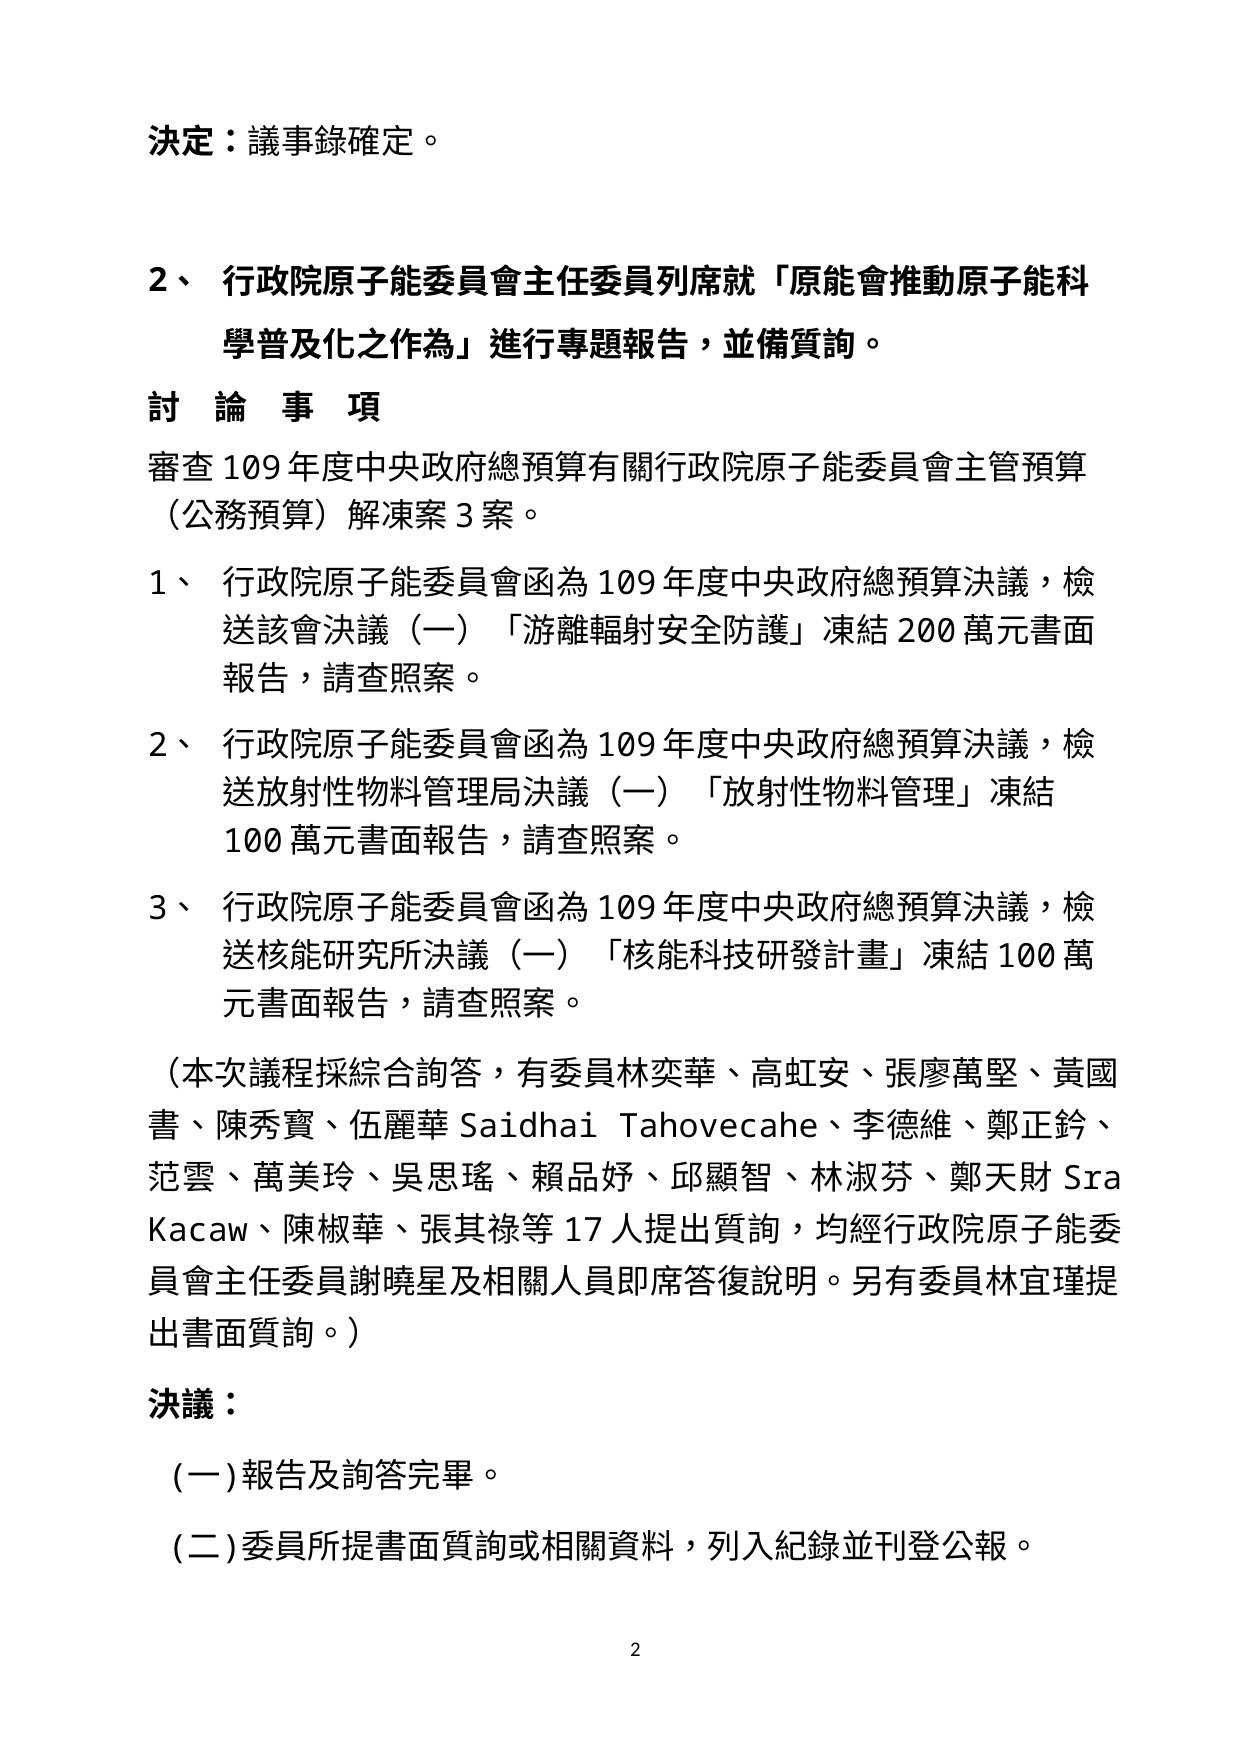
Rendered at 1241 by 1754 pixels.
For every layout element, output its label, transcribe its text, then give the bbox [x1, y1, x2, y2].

list 行政院原子能委員會函為109年度中央政府總預算決議，檢送該會決議（一）「游離輻射安全防護」凍結200萬元書面報告，請查照案。 [148, 556, 1122, 700]
list 行政院原子能委員會函為109年度中央政府總預算決議，檢送放射性物料管理局決議（一）「放射性物料管理」凍結100萬元書面報告，請查照案。 [148, 718, 1122, 862]
text （本次議程採綜合詢答，有委員林奕華、高虹安、張廖萬堅、黃國書、陳秀寳、伍麗華Saidhai Tahovecahe、李德維、鄭正鈐、范雲、萬美玲、吳思瑤、賴品妤、邱顯智、林淑芬、鄭天財Sra Kacaw、陳椒華、張其祿等17人提出質詢，均經行政院原子能委員會主任委員謝曉星及相關人員即席答復說明。另有委員林宜瑾提出書面質詢。） [148, 1043, 1122, 1356]
list 行政院原子能委員會主任委員列席就「原能會推動原子能科學普及化之作為」進行專題報告，並備質詢。 [148, 237, 1122, 362]
text 決定：議事錄確定。 [148, 112, 1122, 164]
text (一)報告及詢答完畢。 [148, 1446, 1122, 1498]
text 決議： [148, 1375, 1122, 1427]
text 審查109年度中央政府總預算有關行政院原子能委員會主管預算（公務預算）解凍案3案。 [148, 441, 1122, 537]
text 討 論 事 項 [148, 381, 1122, 429]
list 行政院原子能委員會函為109年度中央政府總預算決議，檢送核能研究所決議（一）「核能科技研發計畫」凍結100萬元書面報告，請查照案。 [148, 881, 1122, 1025]
text (二)委員所提書面質詢或相關資料，列入紀錄並刊登公報。 [148, 1516, 1122, 1568]
